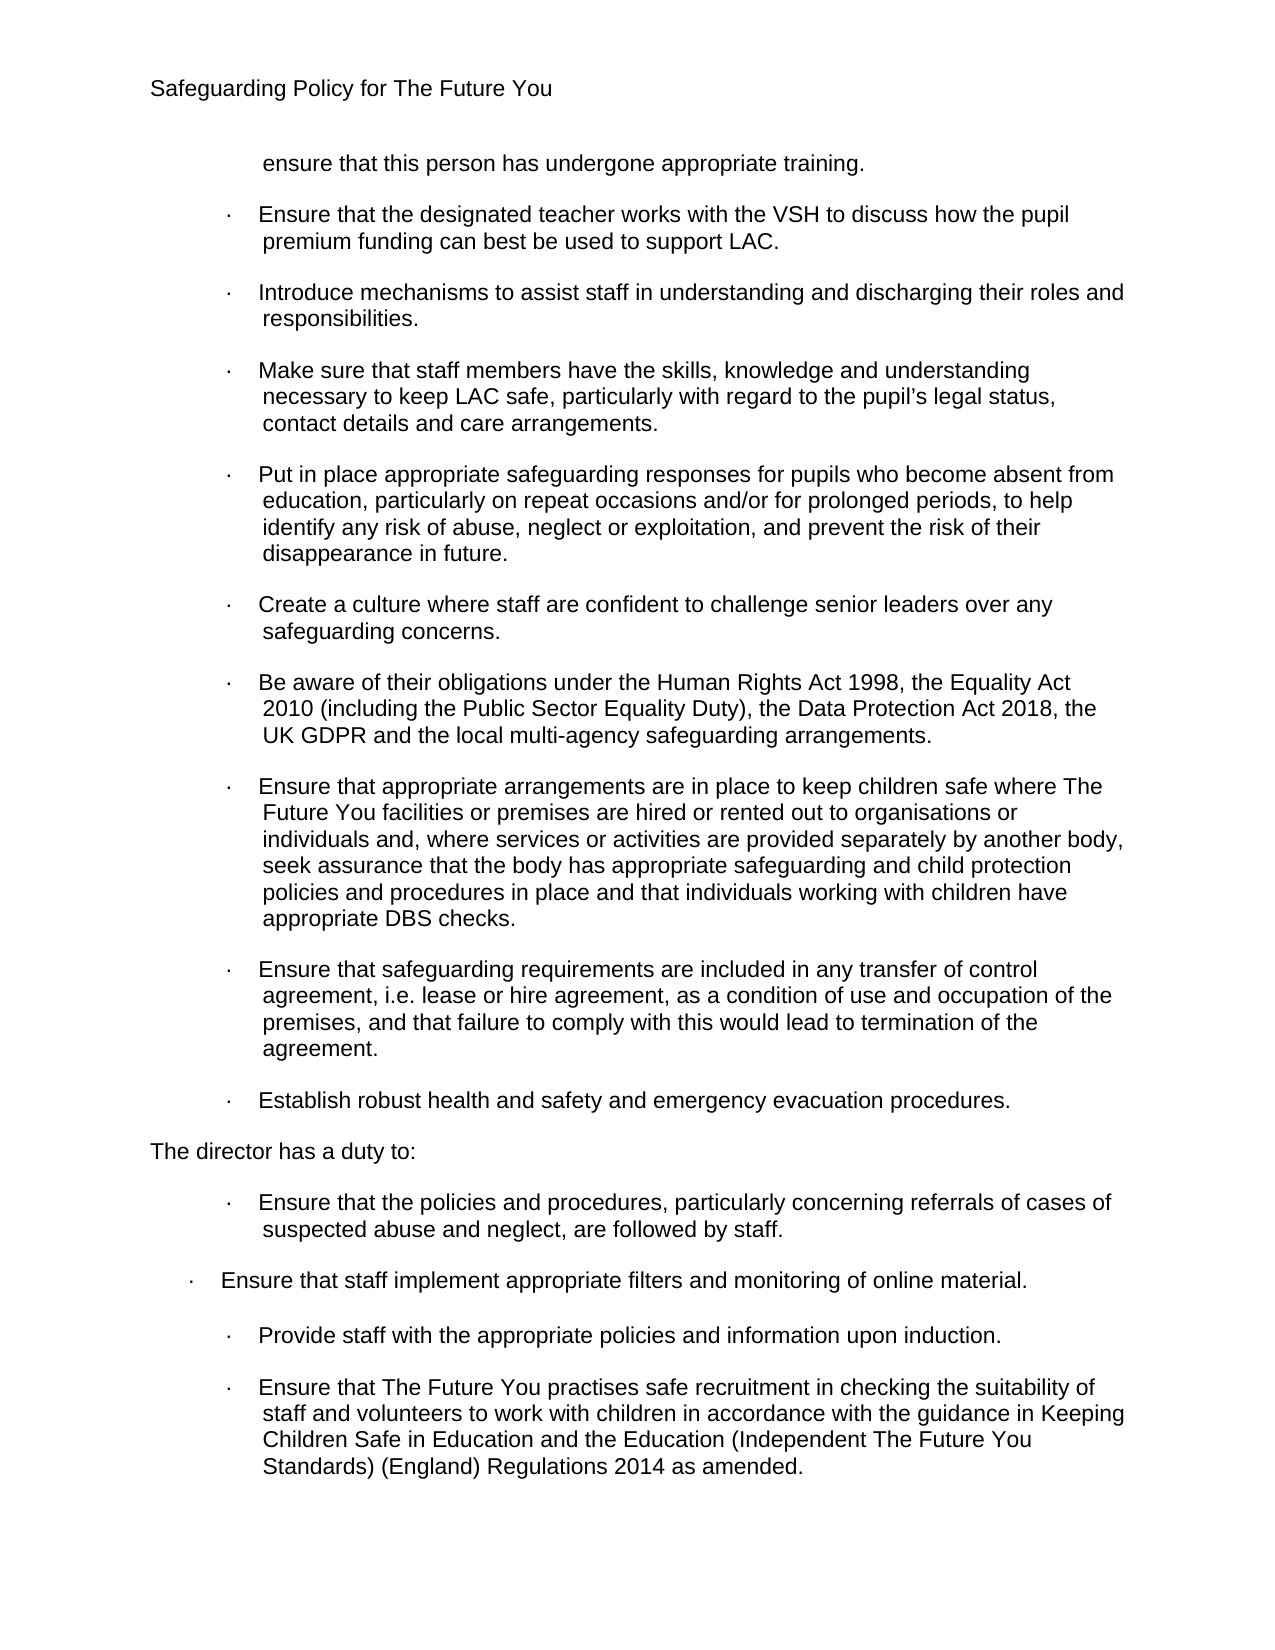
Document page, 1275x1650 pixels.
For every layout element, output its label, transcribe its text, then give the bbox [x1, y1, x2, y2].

text · Ensure that the designated teacher works with the VSH to discuss how the pupil premium funding can best be used to support LAC. [225, 201, 1125, 254]
text · Ensure that the policies and procedures, particularly concerning referrals of cases of suspected abuse and neglect, are followed by staff. [225, 1189, 1125, 1242]
text · Ensure that appropriate arrangements are in place to keep children safe where The Future You facilities or premises are hired or rented out to organisations or individuals and, where services or activities are provided separately by another body, seek assurance that the body has appropriate safeguarding and child protection policies and procedures in place and that individuals working with children have appropriate DBS checks. [225, 773, 1125, 931]
text · Make sure that staff members have the skills, knowledge and understanding necessary to keep LAC safe, particularly with regard to the pupil’s legal status, contact details and care arrangements. [225, 357, 1125, 436]
text · Ensure that The Future You practises safe recruitment in checking the suitability of staff and volunteers to work with children in accordance with the guidance in Keeping Children Safe in Education and the Education (Independent The Future You Standards) (England) Regulations 2014 as amended. [225, 1373, 1125, 1479]
text · Establish robust health and safety and emergency evacuation procedures. [225, 1087, 1125, 1113]
text ensure that this person has undergone appropriate training. [225, 150, 1125, 176]
text · Provide staff with the appropriate policies and information upon induction. [225, 1322, 1125, 1348]
text The director has a duty to: [150, 1138, 1125, 1164]
text · Put in place appropriate safeguarding responses for pupils who become absent from education, particularly on repeat occasions and/or for prolonged periods, to help identify any risk of abuse, neglect or exploitation, and prevent the risk of their disappearance in future. [225, 461, 1125, 566]
text · Be aware of their obligations under the Human Rights Act 1998, the Equality Act 2010 (including the Public Sector Equality Duty), the Data Protection Act 2018, the UK GDPR and the local multi-agency safeguarding arrangements. [225, 669, 1125, 748]
text · Introduce mechanisms to assist staff in understanding and discharging their roles and responsibilities. [225, 279, 1125, 332]
text · Create a culture where staff are confident to challenge senior leaders over any safeguarding concerns. [225, 591, 1125, 644]
text · Ensure that staff implement appropriate filters and monitoring of online material. [187, 1267, 1125, 1293]
text · Ensure that safeguarding requirements are included in any transfer of control agreement, i.e. lease or hire agreement, as a condition of use and occupation of the premises, and that failure to comply with this would lead to termination of the agreement. [225, 956, 1125, 1062]
